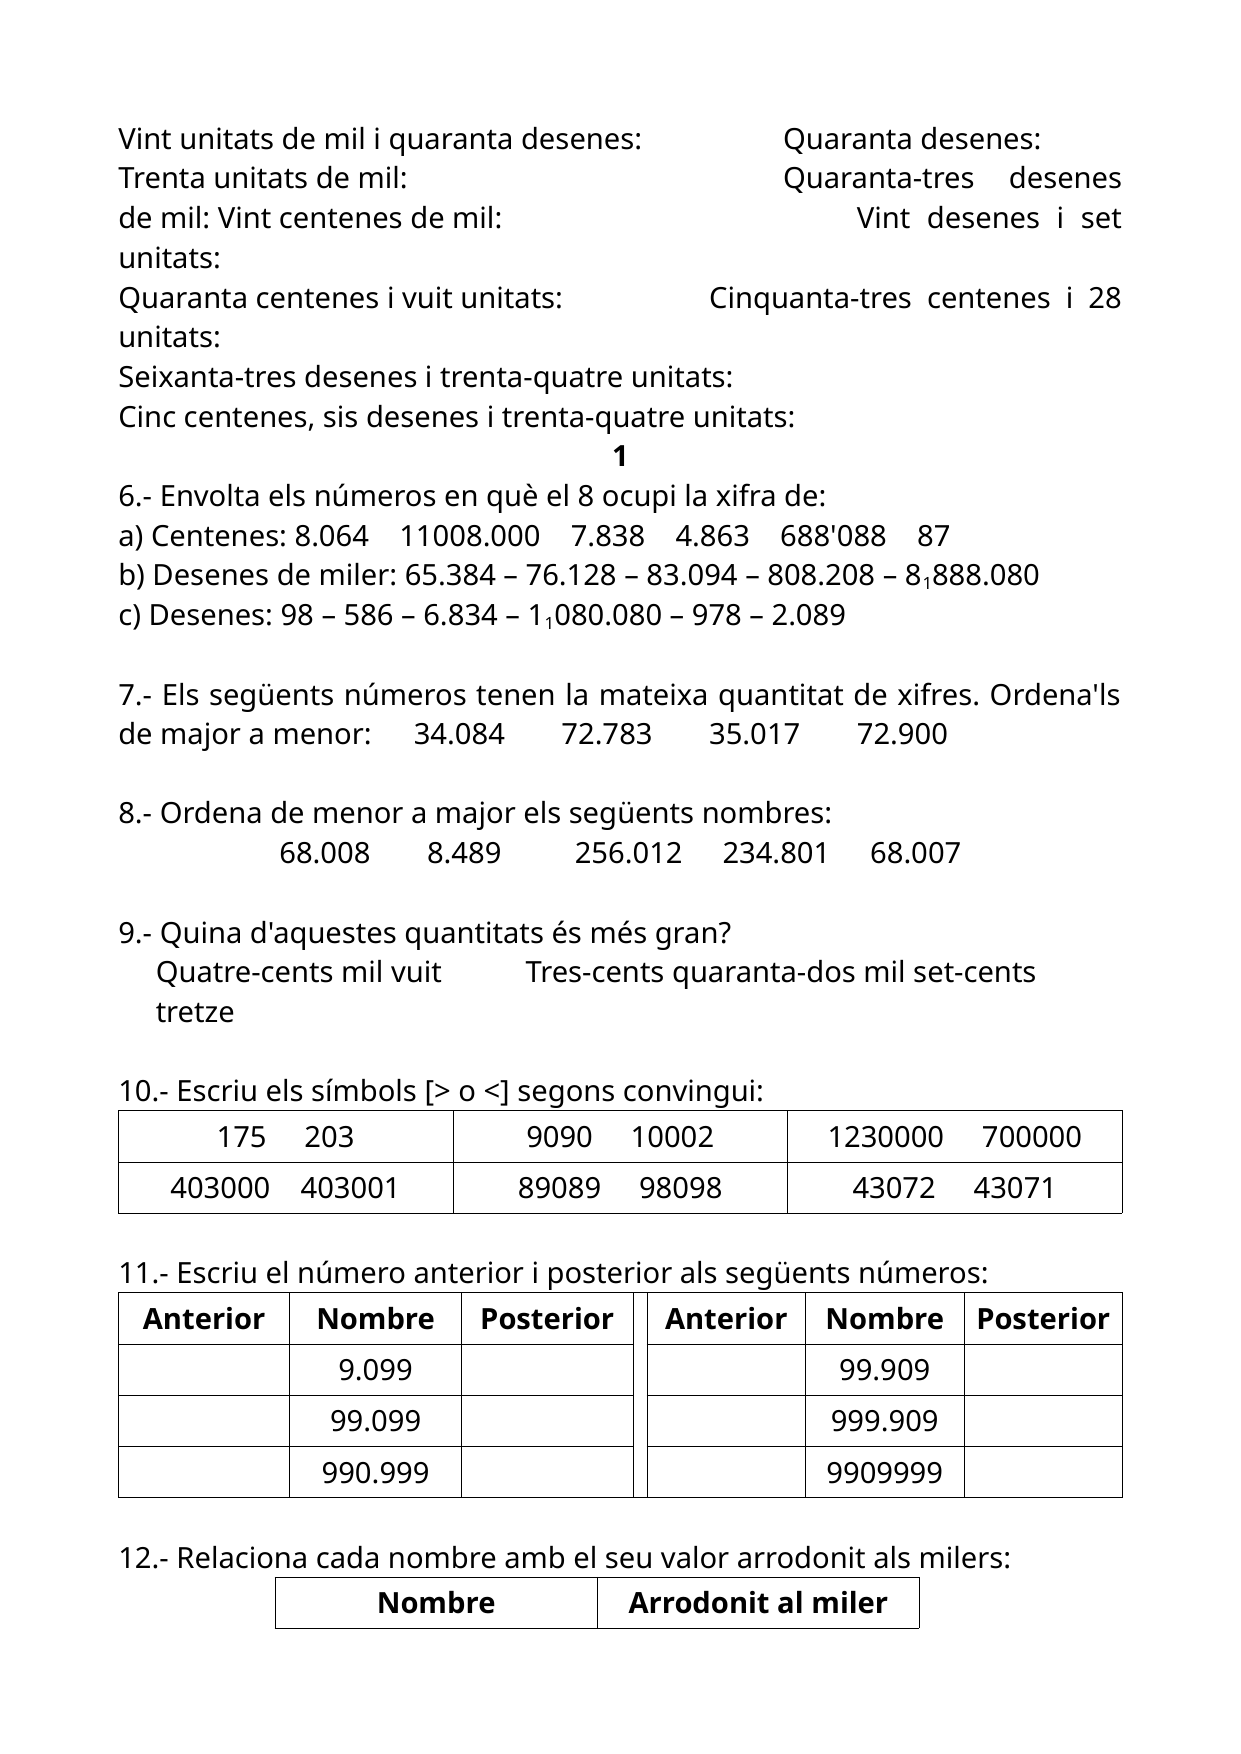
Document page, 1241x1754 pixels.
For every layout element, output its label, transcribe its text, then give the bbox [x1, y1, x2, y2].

table_header Nombre [806, 1293, 964, 1343]
table_cell 43072 43071 [788, 1163, 1122, 1213]
text 11.- Escriu el número anterior i posterior als següents números: [118, 1253, 1122, 1292]
table_cell [965, 1447, 1122, 1497]
text 9.- Quina d'aquestes quantitats és més gran? [118, 912, 1122, 952]
text 7.- Els següents números tenen la mateixa quantitat de xifres. Ordena'ls de major a menor: 34.084 72.783 35.017 72.900 [118, 674, 1122, 753]
table_cell [965, 1345, 1122, 1395]
text c) Desenes: 98 – 586 – 6.834 – 11080.080 – 978 – 2.089 [118, 594, 1122, 634]
table_header Posterior [462, 1293, 633, 1343]
table_cell [648, 1447, 805, 1497]
table_cell 990.999 [290, 1447, 461, 1497]
list Quatre-cents mil vuit Tres-cents quaranta-dos mil set-cents tretze [118, 952, 1122, 1031]
table_cell [462, 1447, 633, 1497]
text 1 [118, 436, 1122, 475]
table_cell 999.909 [806, 1396, 964, 1446]
table_cell 9909999 [806, 1447, 964, 1497]
table_cell [965, 1396, 1122, 1446]
text b) Desenes de miler: 65.384 – 76.128 – 83.094 – 808.208 – 81888.080 [118, 555, 1122, 594]
text Vint unitats de mil i quaranta desenes: Quaranta desenes: [118, 118, 1122, 158]
table_header 9090 10002 [454, 1111, 787, 1162]
text 10.- Escriu els símbols [> o <] segons convingui: [118, 1071, 1122, 1110]
text Trenta unitats de mil: Quaranta-tres desenes de mil: Vint centenes de mil: Vint desenes i set unitats: [118, 158, 1122, 277]
table_cell 9.099 [290, 1345, 461, 1395]
table_cell [462, 1345, 633, 1395]
table_header Nombre [276, 1578, 597, 1628]
table_cell [119, 1345, 289, 1395]
table_cell 403000 403001 [119, 1163, 453, 1213]
table_cell [648, 1345, 805, 1395]
table_cell 99.099 [290, 1396, 461, 1446]
table_header [634, 1293, 647, 1497]
text 8.- Ordena de menor a major els següents nombres: [118, 793, 1122, 832]
table_cell [648, 1396, 805, 1446]
table_cell 89089 98098 [454, 1163, 787, 1213]
text 12.- Relaciona cada nombre amb el seu valor arrodonit als milers: [118, 1537, 1122, 1577]
table_header 175 203 [119, 1111, 453, 1162]
table_cell 99.909 [806, 1345, 964, 1395]
table_cell [462, 1396, 633, 1446]
table_header Nombre [290, 1293, 461, 1343]
table_header Posterior [965, 1293, 1122, 1343]
text a) Centenes: 8.064 11008.000 7.838 4.863 688'088 87 [118, 515, 1122, 555]
text 68.008 8.489 256.012 234.801 68.007 [118, 832, 1122, 872]
text 6.- Envolta els números en què el 8 ocupi la xifra de: [118, 475, 1122, 515]
table_header Anterior [119, 1293, 289, 1343]
table_header Anterior [648, 1293, 805, 1343]
table_cell [119, 1447, 289, 1497]
text Seixanta-tres desenes i trenta-quatre unitats: [118, 356, 1122, 396]
table_header 1230000 700000 [788, 1111, 1122, 1162]
table_header Arrodonit al miler [598, 1578, 919, 1628]
text Quaranta centenes i vuit unitats: Cinquanta-tres centenes i 28 unitats: [118, 277, 1122, 356]
table_cell [119, 1396, 289, 1446]
text Cinc centenes, sis desenes i trenta-quatre unitats: [118, 396, 1122, 436]
